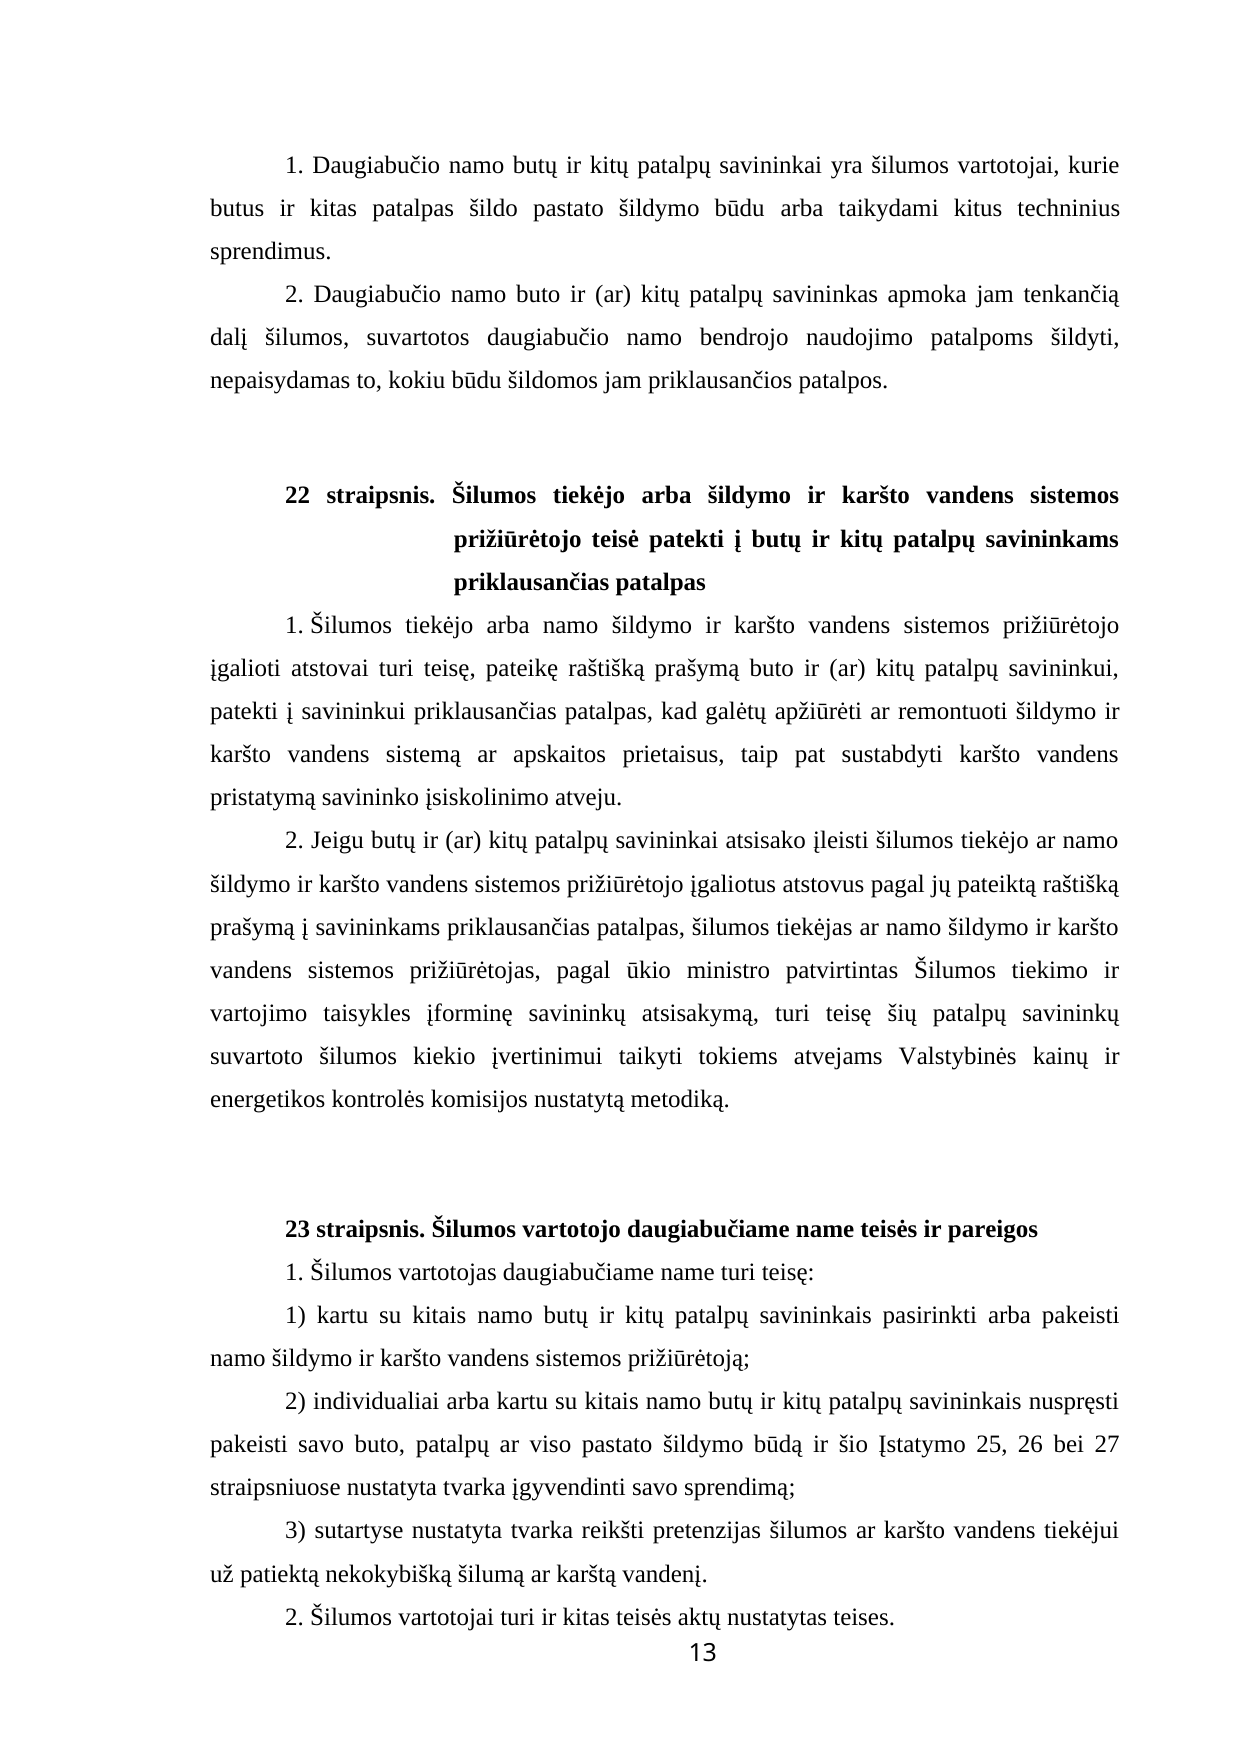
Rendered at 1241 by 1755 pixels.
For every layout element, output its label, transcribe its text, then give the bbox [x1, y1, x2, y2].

text 2) individualiai arba kartu su kitais namo butų ir kitų patalpų savininkais nuspręsti pakeisti savo buto, patalpų ar viso pastato šildymo būdą ir šio Įstatymo 25, 26 bei 27 straipsniuose nustatyta tvarka įgyvendinti savo sprendimą; [210, 1386, 1120, 1501]
text 1. Daugiabučio namo butų ir kitų patalpų savininkai yra šilumos vartotojai, kurie butus ir kitas patalpas šildo pastato šildymo būdu arba taikydami kitus techninius sprendimus. [210, 150, 1120, 265]
text 22 straipsnis. Šilumos tiekėjo arba šildymo ir karšto vandens sistemos prižiūrėtojo teisė patekti į butų ir kitų patalpų savininkams priklausančias patalpas [285, 481, 1120, 596]
text 23 straipsnis. Šilumos vartotojo daugiabučiame name teisės ir pareigos [210, 1214, 1120, 1242]
text 2. Šilumos vartotojai turi ir kitas teisės aktų nustatytas teises. [210, 1602, 1120, 1631]
text 1. Šilumos tiekėjo arba namo šildymo ir karšto vandens sistemos prižiūrėtojo įgalioti atstovai turi teisę, pateikę raštišką prašymą buto ir (ar) kitų patalpų savininkui, patekti į savininkui priklausančias patalpas, kad galėtų apžiūrėti ar remontuoti šildymo ir karšto vandens sistemą ar apskaitos prietaisus, taip pat sustabdyti karšto vandens pristatymą savininko įsiskolinimo atveju. [210, 610, 1120, 811]
text 1. Šilumos vartotojas daugiabučiame name turi teisę: [210, 1257, 1120, 1286]
text 2. Daugiabučio namo buto ir (ar) kitų patalpų savininkas apmoka jam tenkančią dalį šilumos, suvartotos daugiabučio namo bendrojo naudojimo patalpoms šildyti, nepaisydamas to, kokiu būdu šildomos jam priklausančios patalpos. [210, 279, 1120, 394]
text 1) kartu su kitais namo butų ir kitų patalpų savininkais pasirinkti arba pakeisti namo šildymo ir karšto vandens sistemos prižiūrėtoją; [210, 1300, 1120, 1372]
text 3) sutartyse nustatyta tvarka reikšti pretenzijas šilumos ar karšto vandens tiekėjui už patiektą nekokybišką šilumą ar karštą vandenį. [210, 1516, 1120, 1587]
text 2. Jeigu butų ir (ar) kitų patalpų savininkai atsisako įleisti šilumos tiekėjo ar namo šildymo ir karšto vandens sistemos prižiūrėtojo įgaliotus atstovus pagal jų pateiktą raštišką prašymą į savininkams priklausančias patalpas, šilumos tiekėjas ar namo šildymo ir karšto vandens sistemos prižiūrėtojas, pagal ūkio ministro patvirtintas Šilumos tiekimo ir vartojimo taisykles įforminę savininkų atsisakymą, turi teisę šių patalpų savininkų suvartoto šilumos kiekio įvertinimui taikyti tokiems atvejams Valstybinės kainų ir energetikos kontrolės komisijos nustatytą metodiką. [210, 826, 1120, 1113]
